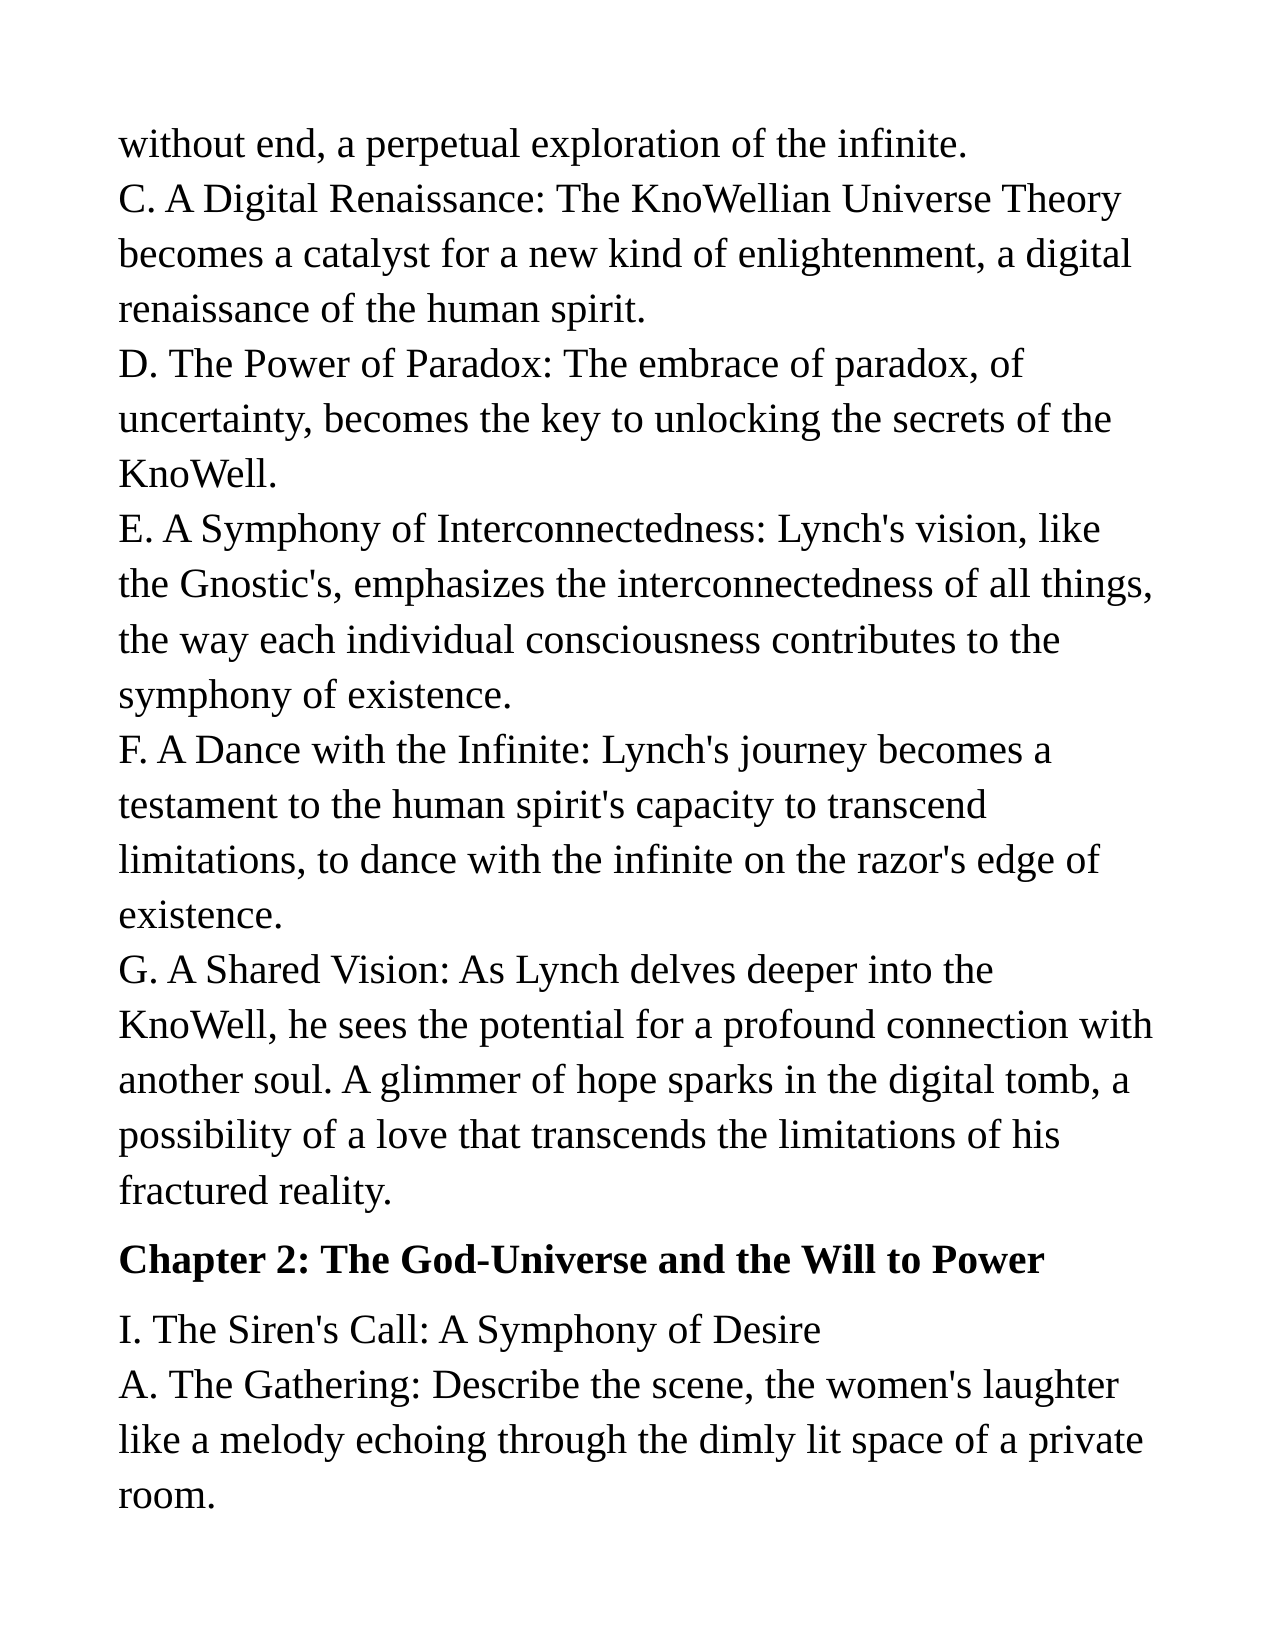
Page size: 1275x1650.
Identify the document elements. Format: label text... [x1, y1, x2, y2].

text I. The Siren's Call: A Symphony of Desire A. The Gathering: Describe the scene, the women's laughter like a melody echoing through the dimly lit space of a private room. [118, 1304, 1157, 1518]
text without end, a perpetual exploration of the infinite. C. A Digital Renaissance: The KnoWellian Universe Theory becomes a catalyst for a new kind of enlightenment, a digital renaissance of the human spirit. D. The Power of Paradox: The embrace of paradox, of uncertainty, becomes the key to unlocking the secrets of the KnoWell. E. A Symphony of Interconnectedness: Lynch's vision, like the Gnostic's, emphasizes the interconnectedness of all things, the way each individual consciousness contributes to the symphony of existence. F. A Dance with the Infinite: Lynch's journey becomes a testament to the human spirit's capacity to transcend limitations, to dance with the infinite on the razor's edge of existence. G. A Shared Vision: As Lynch delves deeper into the KnoWell, he sees the potential for a profound connection with another soul. A glimmer of hope sparks in the digital tomb, a possibility of a love that transcends the limitations of his fractured reality. [118, 118, 1157, 1213]
text Chapter 2: The God-Universe and the Will to Power [118, 1235, 1157, 1283]
